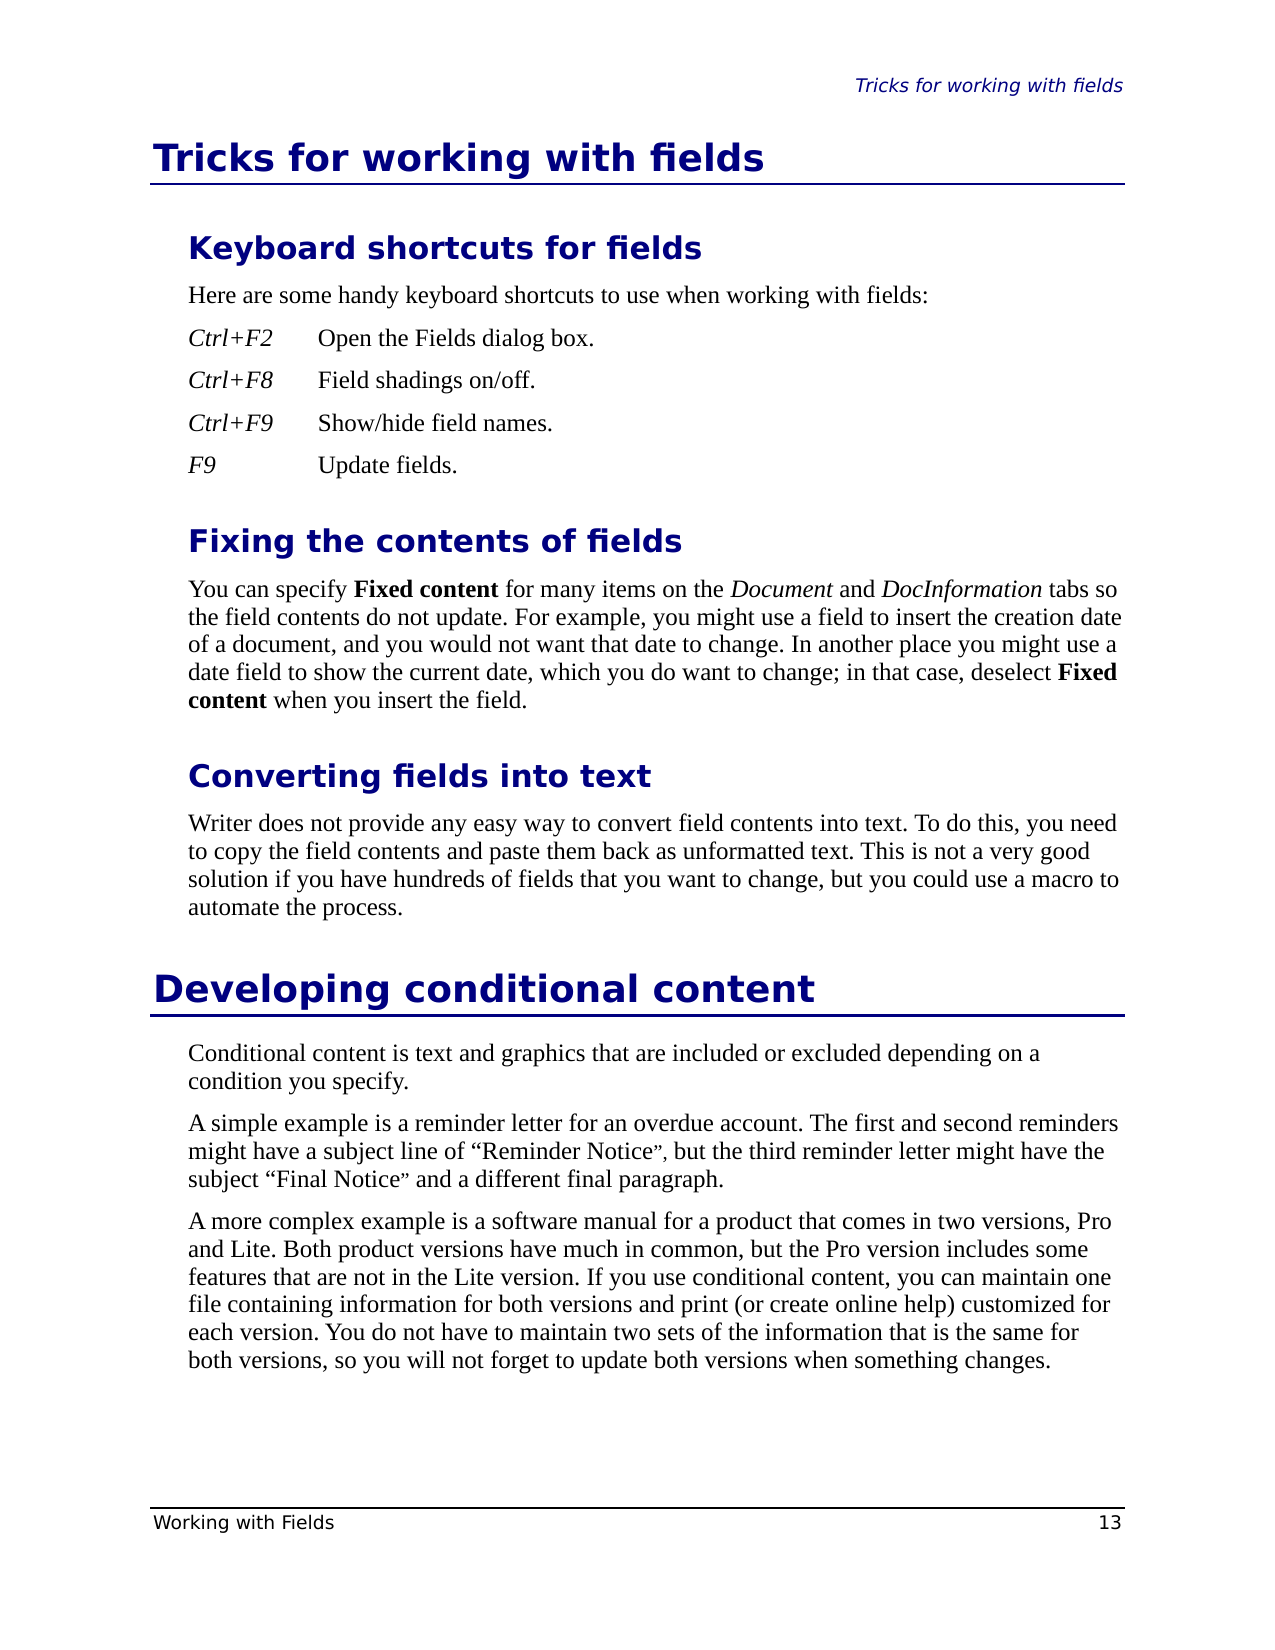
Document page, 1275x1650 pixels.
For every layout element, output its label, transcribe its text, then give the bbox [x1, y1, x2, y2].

text Ctrl+F9 Show/hide field names. [188, 409, 1125, 437]
subtitle Converting fields into text [188, 758, 1125, 795]
text Ctrl+F8 Field shadings on/off. [188, 366, 1125, 394]
subtitle Fixing the contents of fields [188, 524, 1125, 560]
text F9 Update fields. [188, 451, 1125, 479]
text Ctrl+F2 Open the Fields dialog box. [188, 324, 1125, 352]
subtitle Developing conditional content [150, 965, 1125, 1014]
subtitle Keyboard shortcuts for fields [188, 230, 1125, 267]
text Here are some handy keyboard shortcuts to use when working with fields: [188, 281, 1125, 309]
text You can specify Fixed content for many items on the Document and DocInformation tabs so the field contents do not update. For example, you might use a field to insert the creation date of a document, and you would not want that date to change. In another place you might use a date field to show the current date, which you do want to change; in that case, deselect Fixed content when you insert the field. [188, 575, 1125, 713]
text A simple example is a reminder letter for an overdue account. The first and second reminders might have a subject line of “Reminder Notice”, but the third reminder letter might have the subject “Final Notice” and a different final paragraph. [188, 1109, 1125, 1192]
subtitle Tricks for working with fields [150, 134, 1125, 183]
text A more complex example is a software manual for a product that comes in two versions, Pro and Lite. Both product versions have much in common, but the Pro version includes some features that are not in the Lite version. If you use conditional content, you can maintain one file containing information for both versions and print (or create online help) customized for each version. You do not have to maintain two sets of the information that is the same for both versions, so you will not forget to update both versions when something changes. [188, 1207, 1125, 1373]
text Writer does not provide any easy way to convert field contents into text. To do this, you need to copy the field contents and paste them back as unformatted text. This is not a very good solution if you have hundreds of fields that you want to change, but you could use a macro to automate the process. [188, 809, 1125, 920]
text Conditional content is text and graphics that are included or excluded depending on a condition you specify. [188, 1039, 1125, 1094]
